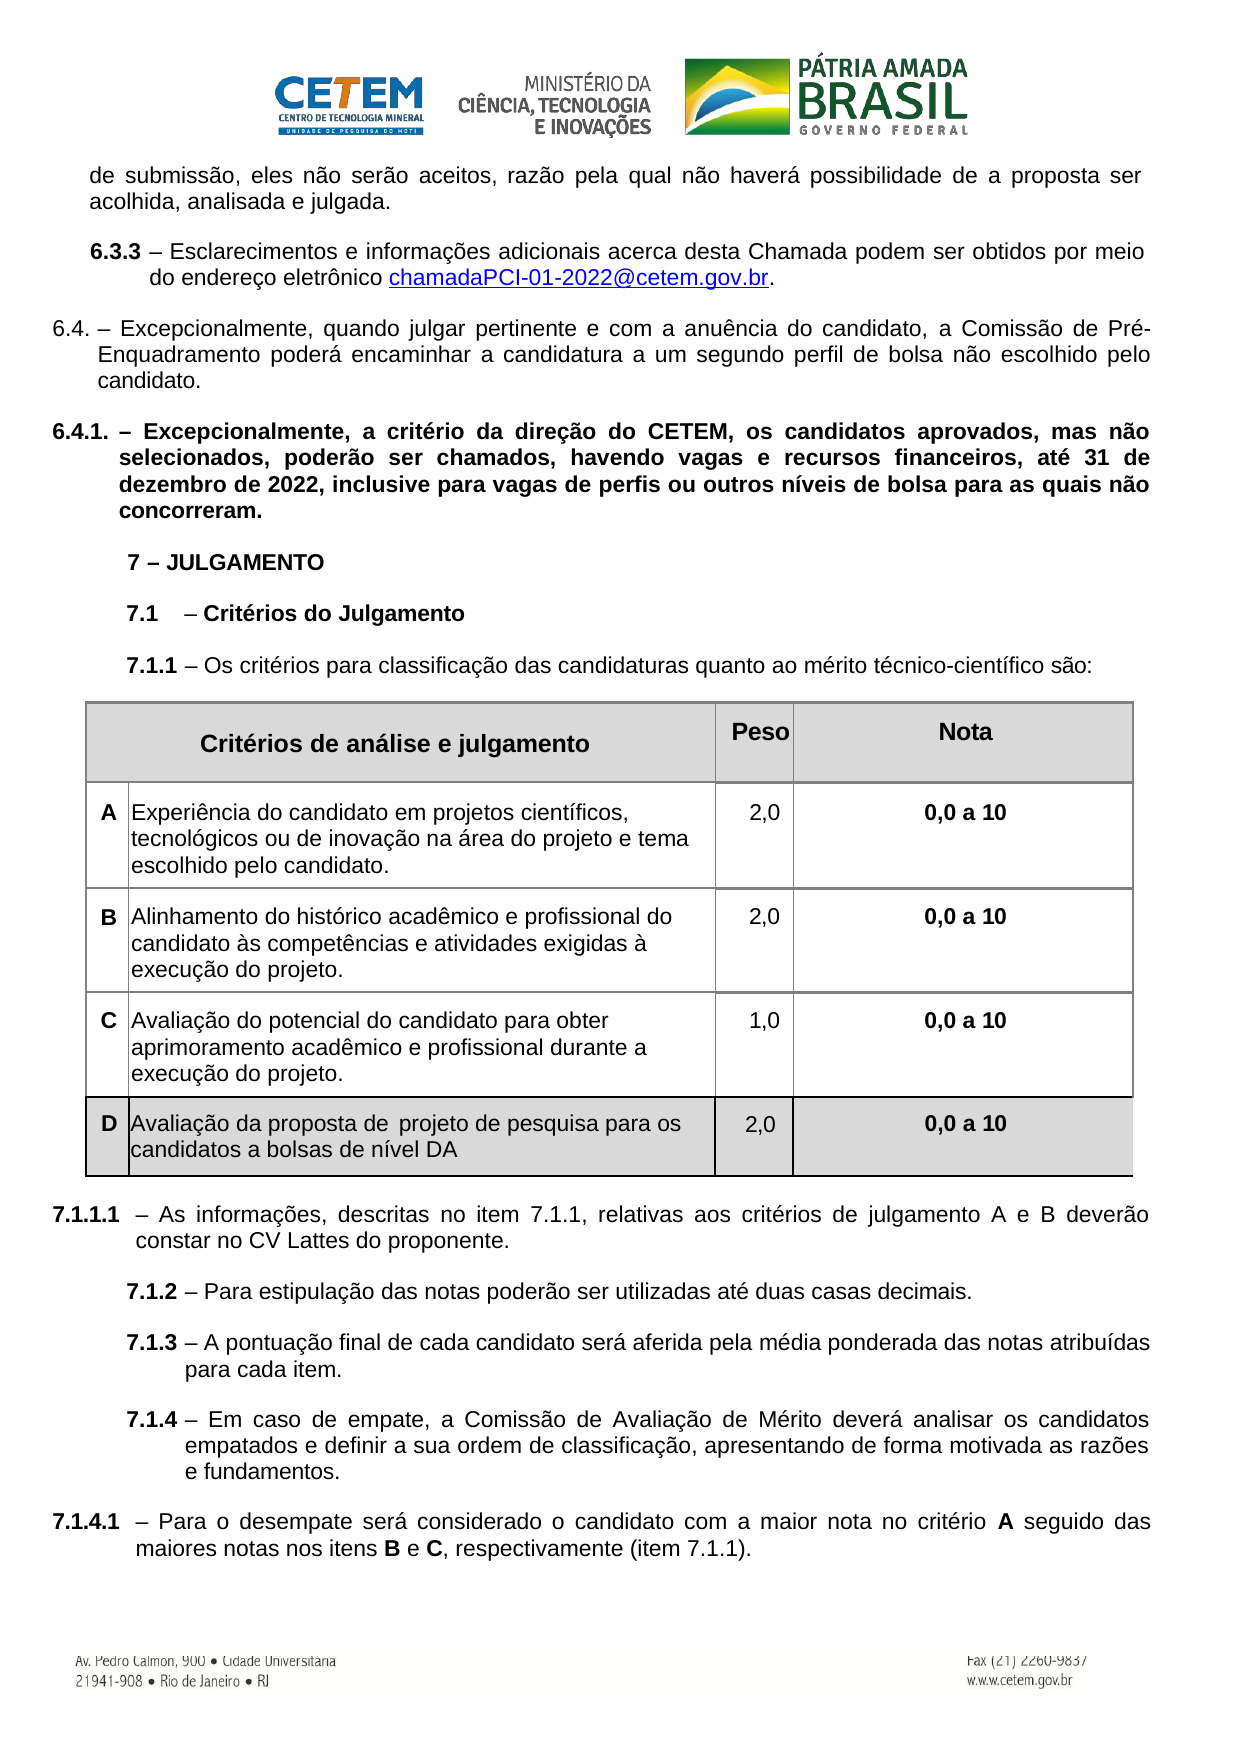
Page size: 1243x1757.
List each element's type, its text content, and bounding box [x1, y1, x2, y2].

table_cell A [87, 783, 128, 887]
list – Excepcionalmente, quando julgar pertinente e com a anuência do candidato, a Comissão de Pré- Enquadramento poderá encaminhar a candidatura a um segundo perfil de bolsa não escolhido pelo candidato. [52, 315, 1151, 394]
table_header Nota [794, 704, 1132, 781]
list – Para o desempate será considerado o candidato com a maior nota no critério A seguido das maiores notas nos itens B e C, respectivamente (item 7.1.1). [52, 1508, 1151, 1561]
table_cell C [87, 993, 128, 1096]
table_cell D [87, 1098, 128, 1175]
table_cell Experiência do candidato em projetos científicos, tecnológicos ou de inovação na área do projeto e tema escolhido pelo candidato. [129, 783, 715, 887]
list – JULGAMENTO [127, 549, 1191, 575]
table_cell 2,0 [716, 1098, 792, 1175]
table_cell Avaliação da proposta de projeto de pesquisa para os candidatos a bolsas de nível DA [130, 1098, 714, 1175]
table_cell 2,0 [716, 890, 793, 991]
text de submissão, eles não serão aceitos, razão pela qual não haverá possibilidade de a proposta ser acolhida, analisada e julgada. [89, 162, 1191, 214]
table_cell 0,0 a 10 [794, 784, 1132, 887]
table_cell Alinhamento do histórico acadêmico e profissional do candidato às competências e atividades exigidas à execução do projeto. [129, 889, 715, 991]
list – As informações, descritas no item 7.1.1, relativas aos critérios de julgamento A e B deverão constar no CV Lattes do proponente. [52, 1201, 1150, 1254]
list – Excepcionalmente, a critério da direção do CETEM, os candidatos aprovados, mas não selecionados, poderão ser chamados, havendo vagas e recursos financeiros, até 31 de dezembro de 2022, inclusive para vagas de perfis ou outros níveis de bolsa para as quais não concorreram. [52, 418, 1151, 523]
table_cell 2,0 [716, 784, 793, 887]
table_header Peso [716, 704, 793, 781]
list – Os critérios para classificação das candidaturas quanto ao mérito técnico-científico são: [126, 652, 1191, 679]
table_cell Avaliação do potencial do candidato para obter aprimoramento acadêmico e profissional durante a execução do projeto. [129, 993, 715, 1096]
list – A pontuação final de cada candidato será aferida pela média ponderada das notas atribuídas para cada item. [126, 1329, 1151, 1382]
table_cell 0,0 a 10 [794, 1098, 1133, 1175]
table_cell 0,0 a 10 [794, 890, 1132, 991]
list – Esclarecimentos e informações adicionais acerca desta Chamada podem ser obtidos por meio do endereço eletrônico chamadaPCI-01-2022@cetem.gov.br. [90, 238, 1145, 290]
table_cell 1,0 [716, 994, 793, 1096]
table_cell 0,0 a 10 [794, 994, 1132, 1096]
list – Para estipulação das notas poderão ser utilizadas até duas casas decimais. [126, 1278, 1191, 1305]
list – Em caso de empate, a Comissão de Avaliação de Mérito deverá analisar os candidatos empatados e definir a sua ordem de classificação, apresentando de forma motivada as razões e fundamentos. [126, 1406, 1150, 1484]
list – Critérios do Julgamento [126, 600, 1191, 627]
table_header Critérios de análise e julgamento [87, 704, 715, 781]
table_cell B [87, 889, 128, 991]
